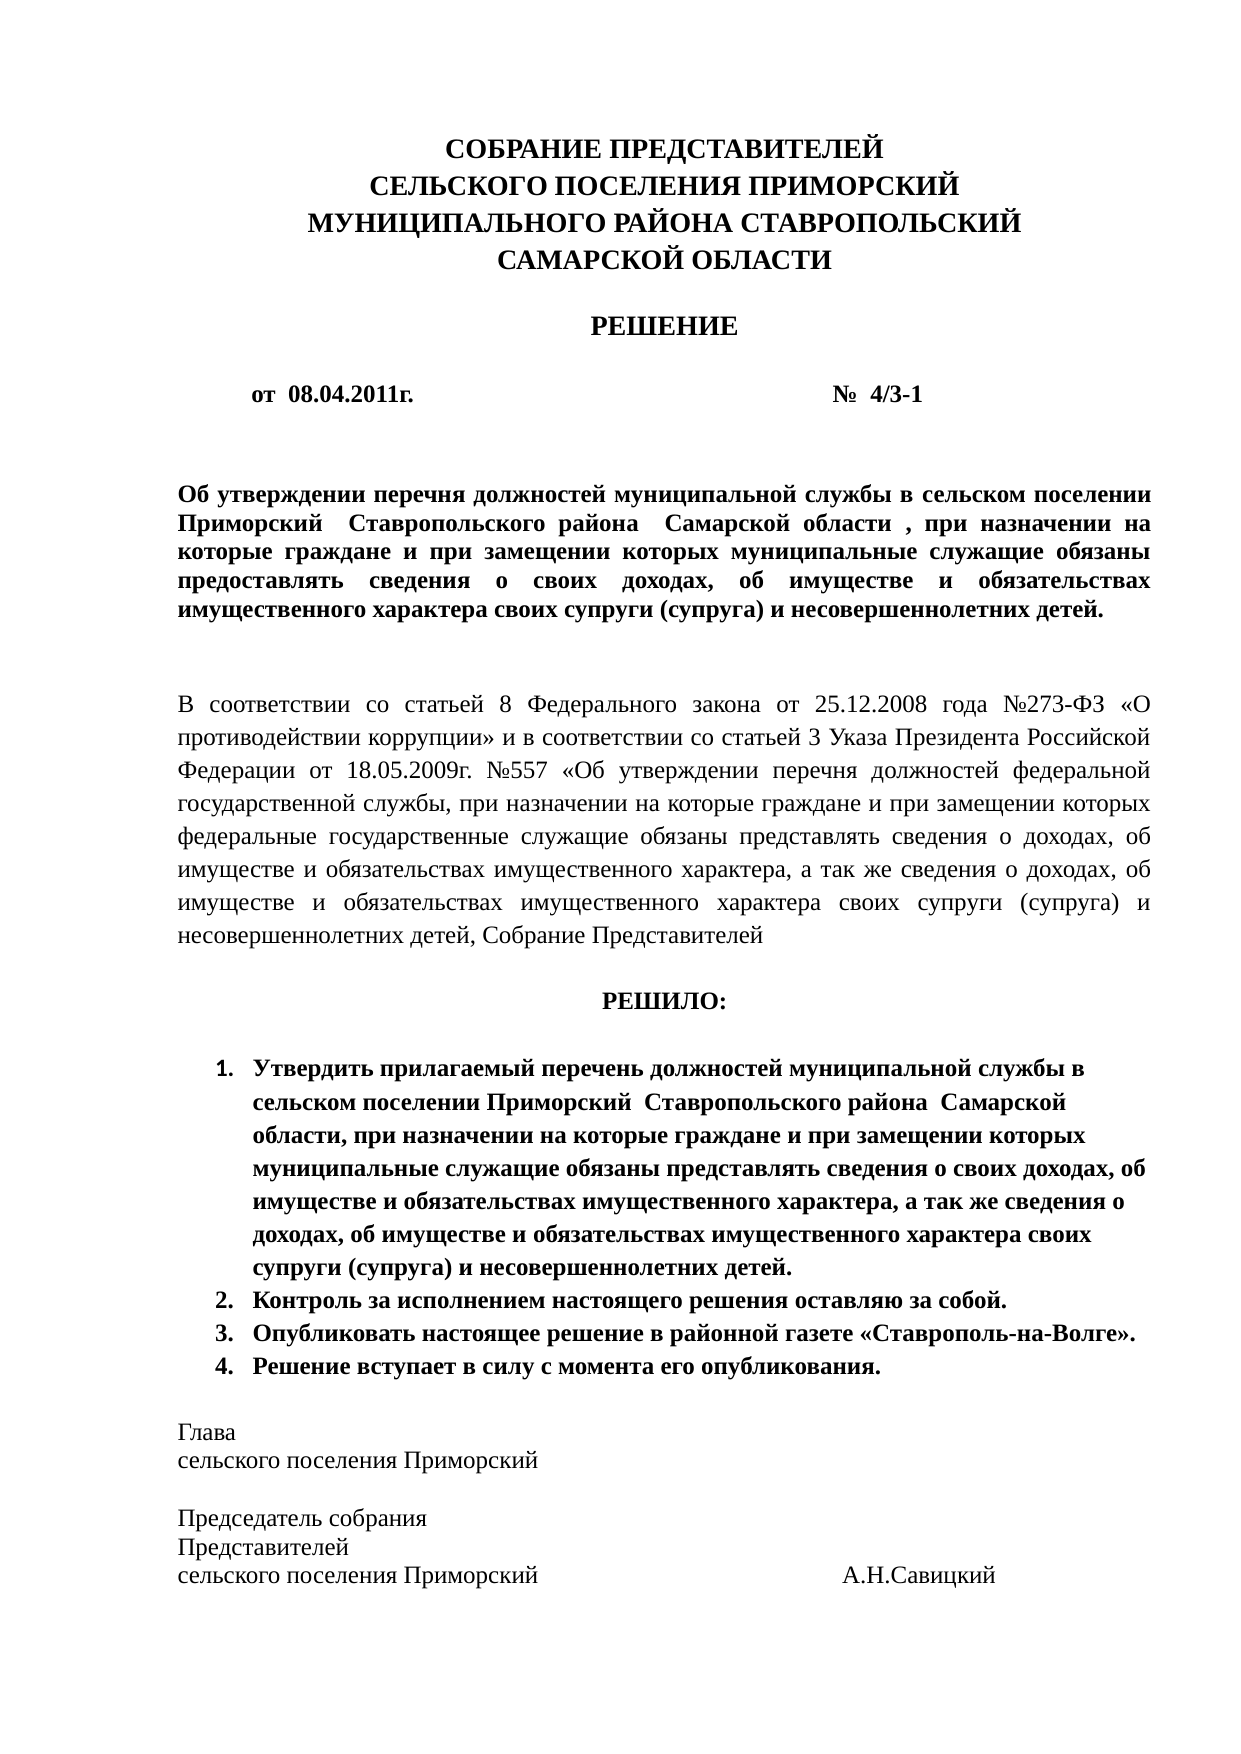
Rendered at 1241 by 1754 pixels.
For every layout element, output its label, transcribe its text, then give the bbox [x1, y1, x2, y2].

text Представителей [177, 1532, 1152, 1561]
text сельского поселения Приморский А.Н.Савицкий [177, 1561, 1152, 1589]
text МУНИЦИПАЛЬНОГО РАЙОНА СТАВРОПОЛЬСКИЙ [177, 206, 1152, 238]
text сельского поселения Приморский [177, 1446, 1152, 1474]
text СЕЛЬСКОГО ПОСЕЛЕНИЯ ПРИМОРСКИЙ [177, 169, 1152, 201]
list Контроль за исполнением настоящего решения оставляю за собой. [215, 1285, 1152, 1313]
text от 08.04.2011г. № 4/3-1 [177, 376, 1152, 408]
text СОБРАНИЕ ПРЕДСТАВИТЕЛЕЙ [177, 132, 1152, 164]
text Председатель собрания [177, 1503, 1152, 1532]
text САМАРСКОЙ ОБЛАСТИ [177, 243, 1152, 276]
text РЕШЕНИЕ [177, 309, 1152, 342]
text Об утверждении перечня должностей муниципальной службы в сельском поселении Приморский Ставропольского района Самарской области , при назначении на которые граждане и при замещении которых муниципальные служащие обязаны предоставлять сведения о своих доходах, об имуществе и обязательствах имущественного характера своих супруги (супруга) и несовершеннолетних детей. [177, 479, 1152, 623]
text В соответствии со статьей 8 Федерального закона от 25.12.2008 года №273-ФЗ «О противодействии коррупции» и в соответствии со статьей 3 Указа Президента Российской Федерации от 18.05.2009г. №557 «Об утверждении перечня должностей федеральной государственной службы, при назначении на которые граждане и при замещении которых федеральные государственные служащие обязаны представлять сведения о доходах, об имуществе и обязательствах имущественного характера, а так же сведения о доходах, об имуществе и обязательствах имущественного характера своих супруги (супруга) и несовершеннолетних детей, Собрание Представителей [177, 689, 1152, 948]
list Утвердить прилагаемый перечень должностей муниципальной службы в сельском поселении Приморский Ставропольского района Самарской области, при назначении на которые граждане и при замещении которых муниципальные служащие обязаны представлять сведения о своих доходах, об имуществе и обязательствах имущественного характера, а так же сведения о доходах, об имуществе и обязательствах имущественного характера своих супруги (супруга) и несовершеннолетних детей. [215, 1052, 1152, 1281]
text РЕШИЛО: [177, 986, 1152, 1014]
text Глава [177, 1417, 1152, 1446]
list Опубликовать настоящее решение в районной газете «Ставрополь-на-Волге». [215, 1318, 1152, 1347]
list Решение вступает в силу с момента его опубликования. [215, 1351, 1152, 1379]
